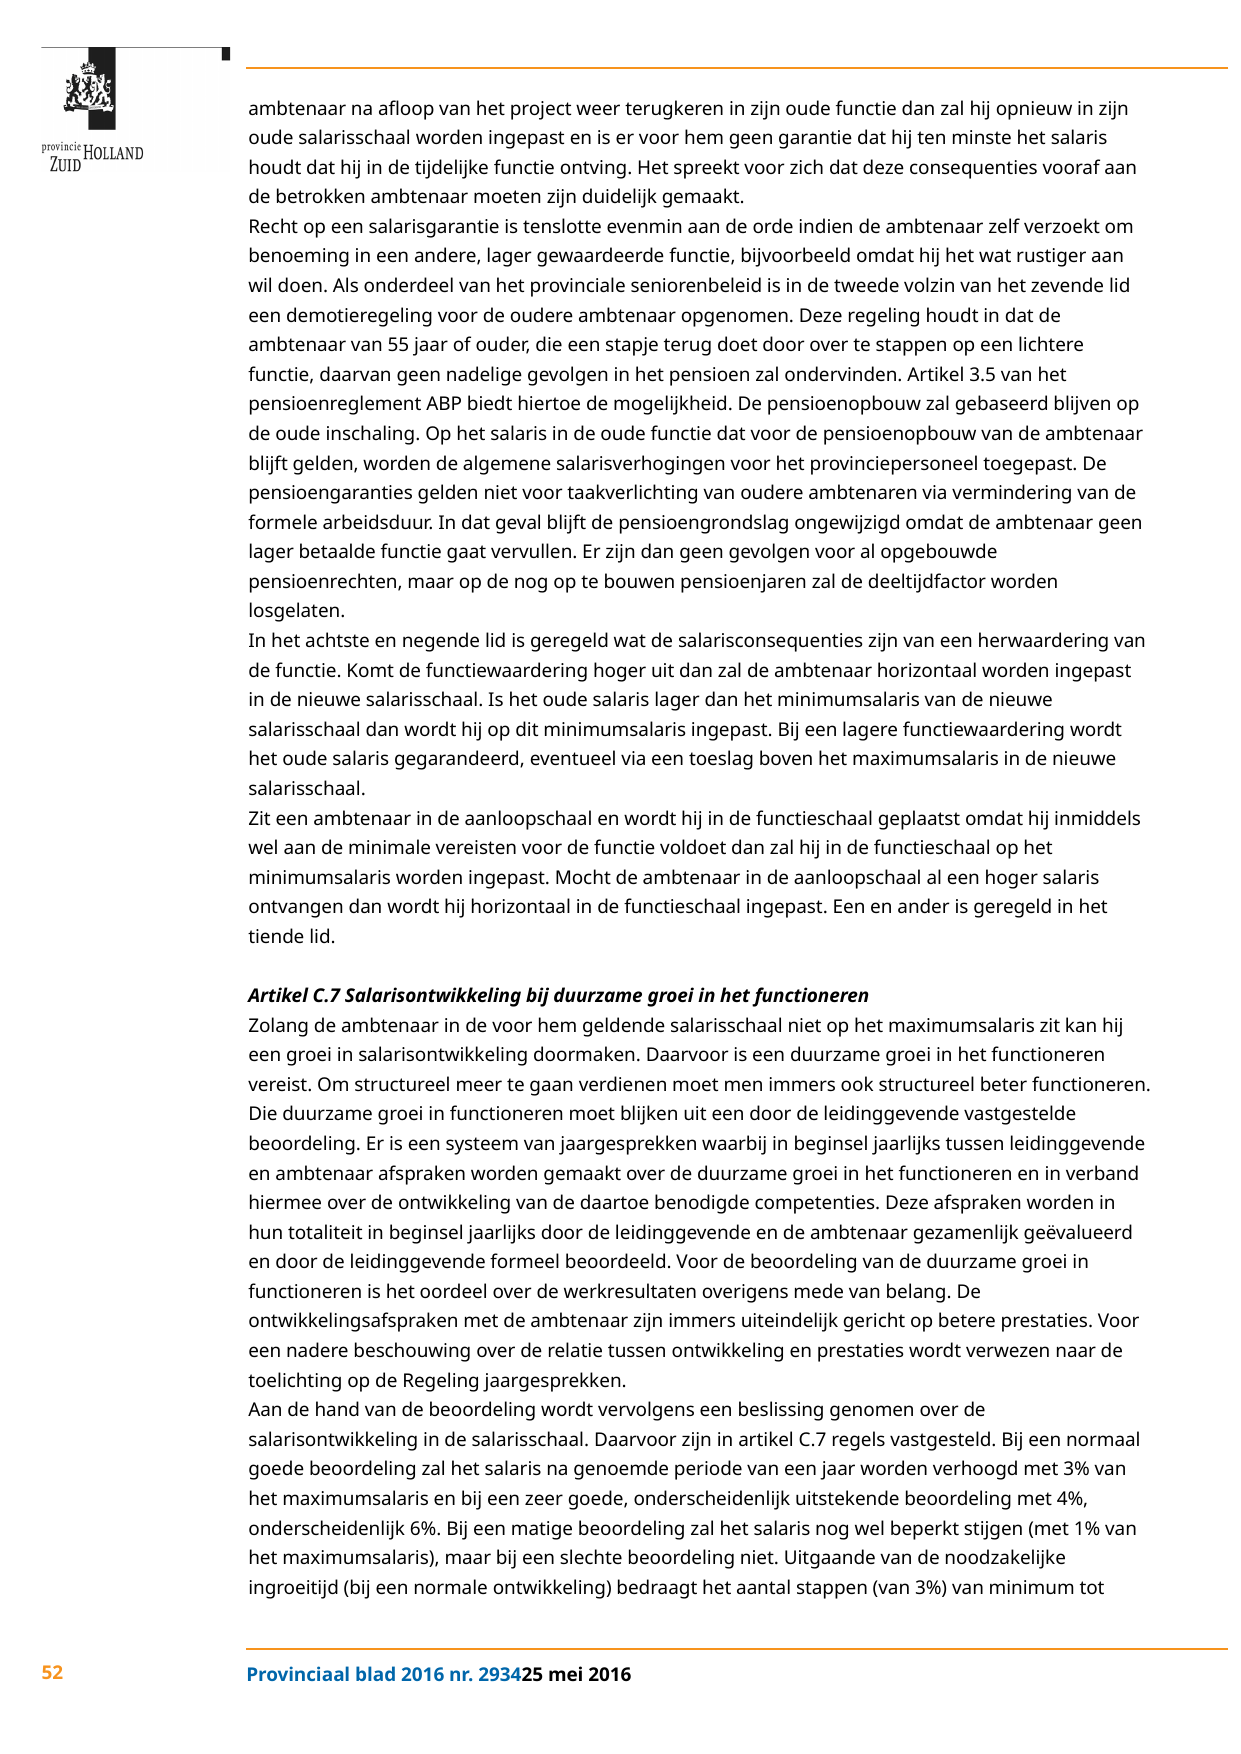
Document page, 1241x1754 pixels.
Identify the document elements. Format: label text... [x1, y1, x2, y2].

text ambtenaar na afloop van het project weer terugkeren in zijn oude functie dan zal hij opnieuw in zijn oude salarisschaal worden ingepast en is er voor hem geen garantie dat hij ten minste het salaris houdt dat hij in de tijdelijke functie ontving. Het spreekt voor zich dat deze consequenties vooraf aan de betrokken ambtenaar moeten zijn duidelijk gemaakt. [248, 95, 1152, 209]
text Recht op een salarisgarantie is tenslotte evenmin aan de orde indien de ambtenaar zelf verzoekt om benoeming in een andere, lager gewaardeerde functie, bijvoorbeeld omdat hij het wat rustiger aan wil doen. Als onderdeel van het provinciale seniorenbeleid is in de tweede volzin van het zevende lid een demotieregeling voor de oudere ambtenaar opgenomen. Deze regeling houdt in dat de ambtenaar van 55 jaar of ouder, die een stapje terug doet door over te stappen op een lichtere functie, daarvan geen nadelige gevolgen in het pensioen zal ondervinden. Artikel 3.5 van het pensioenreglement ABP biedt hiertoe de mogelijkheid. De pensioenopbouw zal gebaseerd blijven op de oude inschaling. Op het salaris in de oude functie dat voor de pensioenopbouw van de ambtenaar blijft gelden, worden de algemene salarisverhogingen voor het provinciepersoneel toegepast. De pensioengaranties gelden niet voor taakverlichting van oudere ambtenaren via vermindering van de formele arbeidsduur. In dat geval blijft de pensioengrondslag ongewijzigd omdat de ambtenaar geen lager betaalde functie gaat vervullen. Er zijn dan geen gevolgen voor al opgebouwde pensioenrechten, maar op de nog op te bouwen pensioenjaren zal de deeltijdfactor worden losgelaten. [248, 213, 1152, 623]
text In het achtste en negende lid is geregeld wat de salarisconsequenties zijn van een herwaardering van de functie. Komt de functiewaardering hoger uit dan zal de ambtenaar horizontaal worden ingepast in de nieuwe salarisschaal. Is het oude salaris lager dan het minimumsalaris van de nieuwe salarisschaal dan wordt hij op dit minimumsalaris ingepast. Bij een lagere functiewaardering wordt het oude salaris gegarandeerd, eventueel via een toeslag boven het maximumsalaris in de nieuwe salarisschaal. [248, 627, 1152, 801]
text Zit een ambtenaar in de aanloopschaal en wordt hij in de functieschaal geplaatst omdat hij inmiddels wel aan de minimale vereisten voor de functie voldoet dan zal hij in de functieschaal op het minimumsalaris worden ingepast. Mocht de ambtenaar in de aanloopschaal al een hoger salaris ontvangen dan wordt hij horizontaal in de functieschaal ingepast. Een en ander is geregeld in het tiende lid. [248, 805, 1152, 949]
text Aan de hand van de beoordeling wordt vervolgens een beslissing genomen over de salarisontwikkeling in de salarisschaal. Daarvoor zijn in artikel C.7 regels vastgesteld. Bij een normaal goede beoordeling zal het salaris na genoemde periode van een jaar worden verhoogd met 3% van het maximumsalaris en bij een zeer goede, onderscheidenlijk uitstekende beoordeling met 4%, onderscheidenlijk 6%. Bij een matige beoordeling zal het salaris nog wel beperkt stijgen (met 1% van het maximumsalaris), maar bij een slechte beoordeling niet. Uitgaande van de noodzakelijke ingroeitijd (bij een normale ontwikkeling) bedraagt het aantal stappen (van 3%) van minimum tot [248, 1396, 1152, 1600]
picture [41, 47, 231, 172]
text Artikel C.7 Salarisontwikkeling bij duurzame groei in het functioneren [248, 982, 1152, 1008]
text Zolang de ambtenaar in de voor hem geldende salarisschaal niet op het maximumsalaris zit kan hij een groei in salarisontwikkeling doormaken. Daarvoor is een duurzame groei in het functioneren vereist. Om structureel meer te gaan verdienen moet men immers ook structureel beter functioneren. Die duurzame groei in functioneren moet blijken uit een door de leidinggevende vastgestelde beoordeling. Er is een systeem van jaargesprekken waarbij in beginsel jaarlijks tussen leidinggevende en ambtenaar afspraken worden gemaakt over de duurzame groei in het functioneren en in verband hiermee over de ontwikkeling van de daartoe benodigde competenties. Deze afspraken worden in hun totaliteit in beginsel jaarlijks door de leidinggevende en de ambtenaar gezamenlijk geëvalueerd en door de leidinggevende formeel beoordeeld. Voor de beoordeling van de duurzame groei in functioneren is het oordeel over de werkresultaten overigens mede van belang. De ontwikkelingsafspraken met de ambtenaar zijn immers uiteindelijk gericht op betere prestaties. Voor een nadere beschouwing over de relatie tussen ontwikkeling en prestaties wordt verwezen naar de toelichting op de Regeling jaargesprekken. [248, 1012, 1152, 1393]
